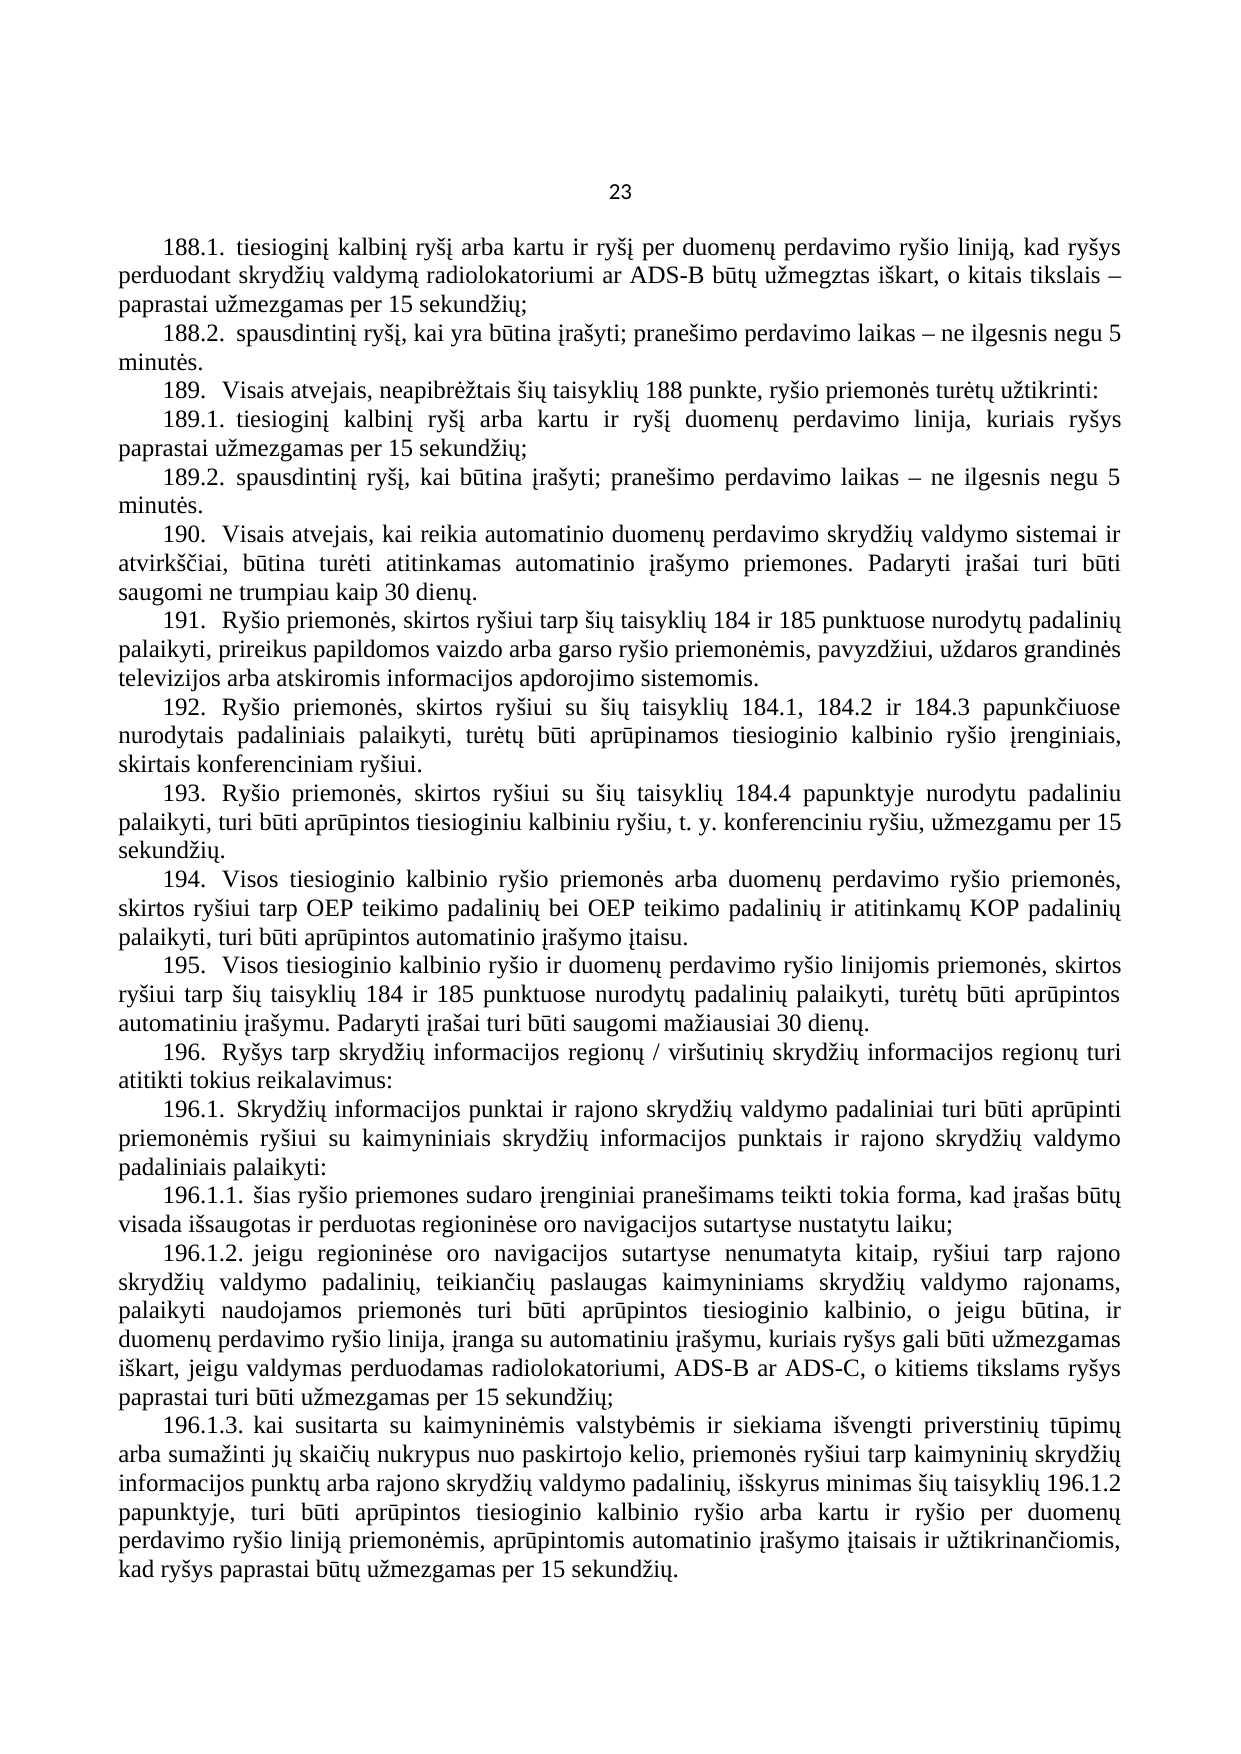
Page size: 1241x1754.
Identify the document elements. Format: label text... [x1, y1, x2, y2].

text 196.1.1. šias ryšio priemones sudaro įrenginiai pranešimams teikti tokia forma, kad įrašas būtų visada išsaugotas ir perduotas regioninėse oro navigacijos sutartyse nustatytu laiku; [118, 1180, 1122, 1238]
text 193. Ryšio priemonės, skirtos ryšiui su šių taisyklių 184.4 papunktyje nurodytu padaliniu palaikyti, turi būti aprūpintos tiesioginiu kalbiniu ryšiu, t. y. konferenciniu ryšiu, užmezgamu per 15 sekundžių. [118, 778, 1122, 864]
text 189.2. spausdintinį ryšį, kai būtina įrašyti; pranešimo perdavimo laikas – ne ilgesnis negu 5 minutės. [118, 462, 1122, 519]
text 195. Visos tiesioginio kalbinio ryšio ir duomenų perdavimo ryšio linijomis priemonės, skirtos ryšiui tarp šių taisyklių 184 ir 185 punktuose nurodytų padalinių palaikyti, turėtų būti aprūpintos automatiniu įrašymu. Padaryti įrašai turi būti saugomi mažiausiai 30 dienų. [118, 950, 1122, 1037]
text 194. Visos tiesioginio kalbinio ryšio priemonės arba duomenų perdavimo ryšio priemonės, skirtos ryšiui tarp OEP teikimo padalinių bei OEP teikimo padalinių ir atitinkamų KOP padalinių palaikyti, turi būti aprūpintos automatinio įrašymo įtaisu. [118, 864, 1122, 950]
text 191. Ryšio priemonės, skirtos ryšiui tarp šių taisyklių 184 ir 185 punktuose nurodytų padalinių palaikyti, prireikus papildomos vaizdo arba garso ryšio priemonėmis, pavyzdžiui, uždaros grandinės televizijos arba atskiromis informacijos apdorojimo sistemomis. [118, 605, 1122, 692]
text 196. Ryšys tarp skrydžių informacijos regionų / viršutinių skrydžių informacijos regionų turi atitikti tokius reikalavimus: [118, 1037, 1122, 1094]
text 190. Visais atvejais, kai reikia automatinio duomenų perdavimo skrydžių valdymo sistemai ir atvirkščiai, būtina turėti atitinkamas automatinio įrašymo priemones. Padaryti įrašai turi būti saugomi ne trumpiau kaip 30 dienų. [118, 519, 1122, 605]
text 189.1. tiesioginį kalbinį ryšį arba kartu ir ryšį duomenų perdavimo linija, kuriais ryšys paprastai užmezgamas per 15 sekundžių; [118, 404, 1122, 462]
text 189. Visais atvejais, neapibrėžtais šių taisyklių 188 punkte, ryšio priemonės turėtų užtikrinti: [118, 375, 1122, 404]
text 192. Ryšio priemonės, skirtos ryšiui su šių taisyklių 184.1, 184.2 ir 184.3 papunkčiuose nurodytais padaliniais palaikyti, turėtų būti aprūpinamos tiesioginio kalbinio ryšio įrenginiais, skirtais konferenciniam ryšiui. [118, 692, 1122, 778]
text 188.2. spausdintinį ryšį, kai yra būtina įrašyti; pranešimo perdavimo laikas – ne ilgesnis negu 5 minutės. [118, 318, 1122, 375]
text 196.1. Skrydžių informacijos punktai ir rajono skrydžių valdymo padaliniai turi būti aprūpinti priemonėmis ryšiui su kaimyniniais skrydžių informacijos punktais ir rajono skrydžių valdymo padaliniais palaikyti: [118, 1094, 1122, 1180]
text 196.1.2. jeigu regioninėse oro navigacijos sutartyse nenumatyta kitaip, ryšiui tarp rajono skrydžių valdymo padalinių, teikiančių paslaugas kaimyniniams skrydžių valdymo rajonams, palaikyti naudojamos priemonės turi būti aprūpintos tiesioginio kalbinio, o jeigu būtina, ir duomenų perdavimo ryšio linija, įranga su automatiniu įrašymu, kuriais ryšys gali būti užmezgamas iškart, jeigu valdymas perduodamas radiolokatoriumi, ADS-B ar ADS-C, o kitiems tikslams ryšys paprastai turi būti užmezgamas per 15 sekundžių; [118, 1238, 1122, 1410]
text 196.1.3. kai susitarta su kaimyninėmis valstybėmis ir siekiama išvengti priverstinių tūpimų arba sumažinti jų skaičių nukrypus nuo paskirtojo kelio, priemonės ryšiui tarp kaimyninių skrydžių informacijos punktų arba rajono skrydžių valdymo padalinių, išskyrus minimas šių taisyklių 196.1.2 papunktyje, turi būti aprūpintos tiesioginio kalbinio ryšio arba kartu ir ryšio per duomenų perdavimo ryšio liniją priemonėmis, aprūpintomis automatinio įrašymo įtaisais ir užtikrinančiomis, kad ryšys paprastai būtų užmezgamas per 15 sekundžių. [118, 1410, 1122, 1583]
text 188.1. tiesioginį kalbinį ryšį arba kartu ir ryšį per duomenų perdavimo ryšio liniją, kad ryšys perduodant skrydžių valdymą radiolokatoriumi ar ADS-B būtų užmegztas iškart, o kitais tikslais – paprastai užmezgamas per 15 sekundžių; [118, 232, 1122, 318]
